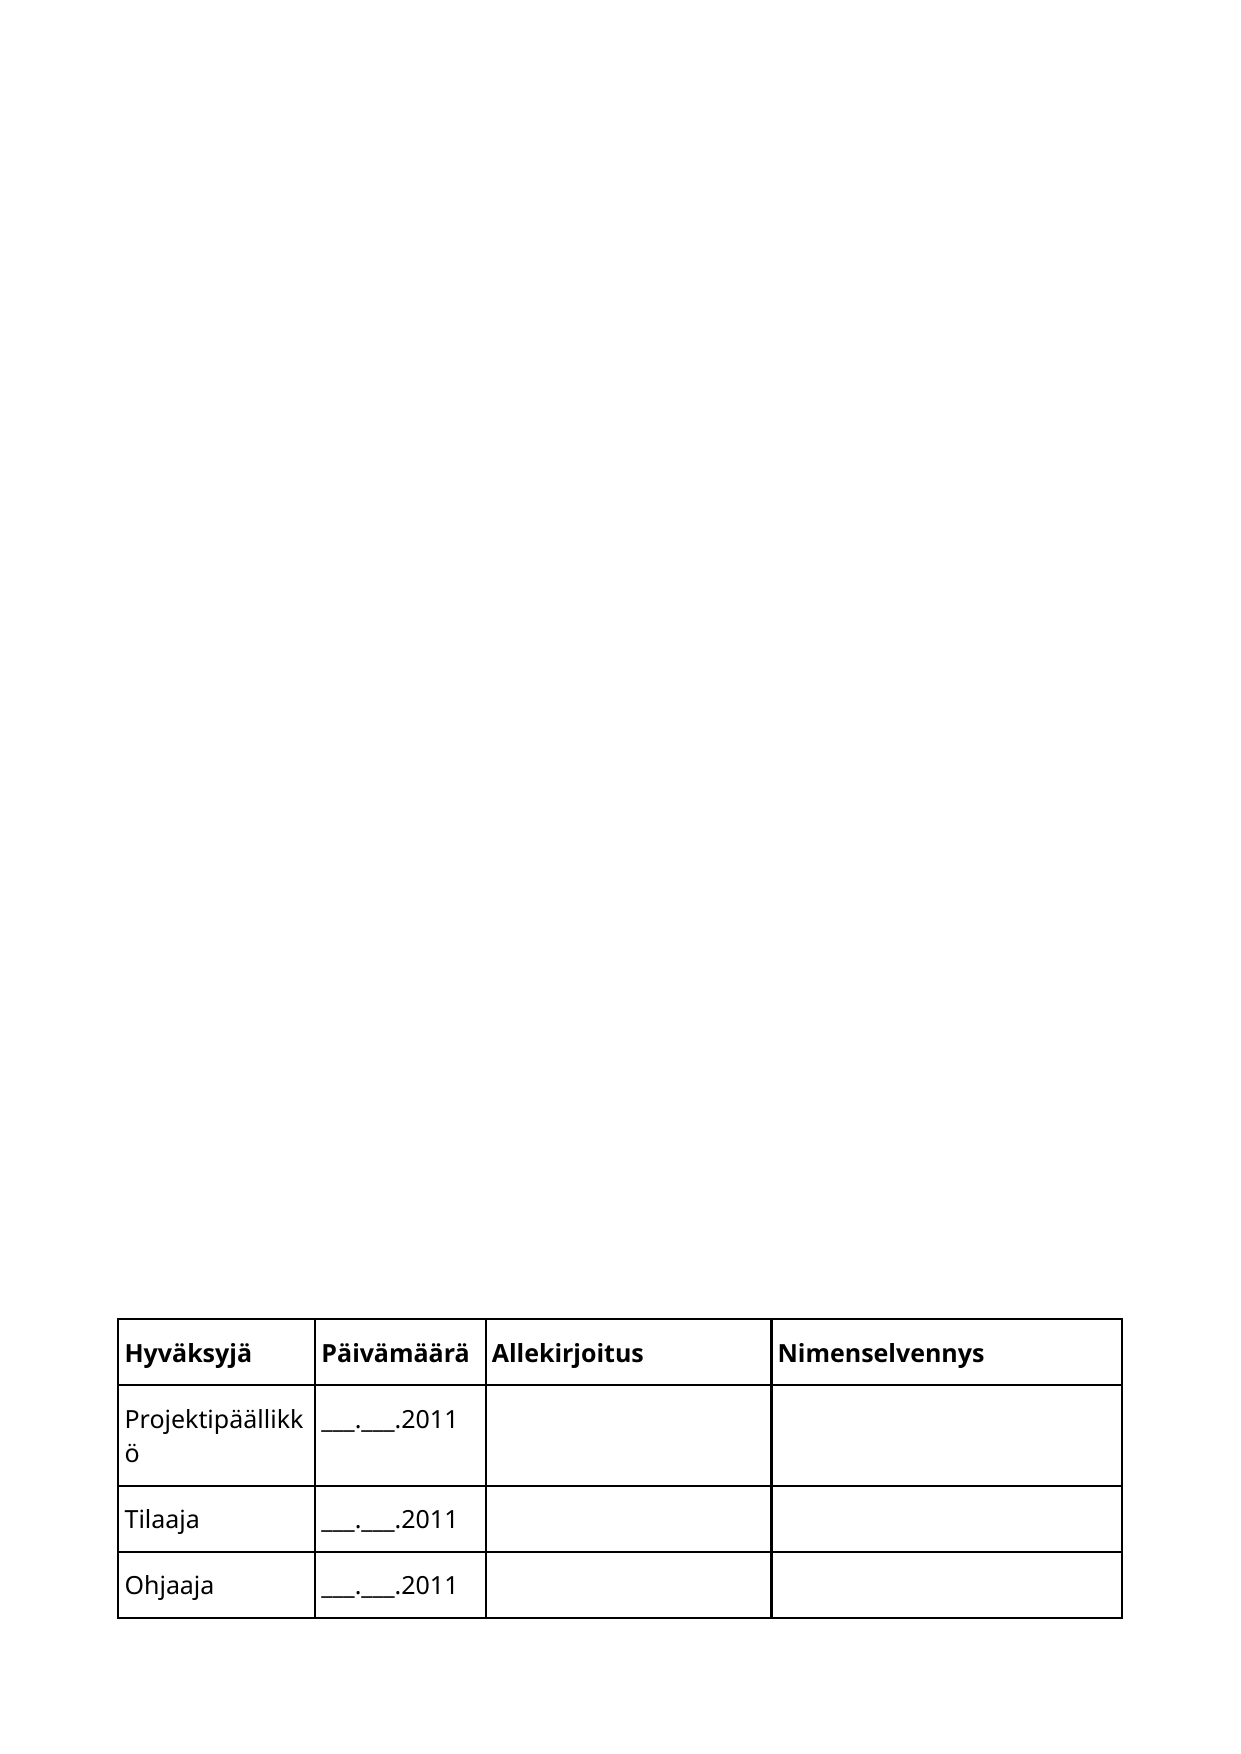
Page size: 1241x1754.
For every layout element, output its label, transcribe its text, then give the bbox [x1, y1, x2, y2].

table_cell ___.___.2011 [316, 1487, 485, 1551]
table_cell [773, 1487, 1121, 1551]
table_header Hyväksyjä [119, 1320, 314, 1384]
table_header Nimenselvennys [773, 1320, 1121, 1384]
table_cell [487, 1386, 770, 1484]
table_cell ___.___.2011 [316, 1553, 485, 1617]
table_cell [487, 1553, 770, 1617]
table_cell [773, 1553, 1121, 1617]
table_cell Tilaaja [119, 1487, 314, 1551]
table_cell [487, 1487, 770, 1551]
table_cell ___.___.2011 [316, 1386, 485, 1484]
table_cell Projektipäällikkö [119, 1386, 314, 1484]
table_cell Ohjaaja [119, 1553, 314, 1617]
table_cell [773, 1386, 1121, 1484]
table_header Allekirjoitus [487, 1320, 770, 1384]
table_header Päivämäärä [316, 1320, 485, 1384]
